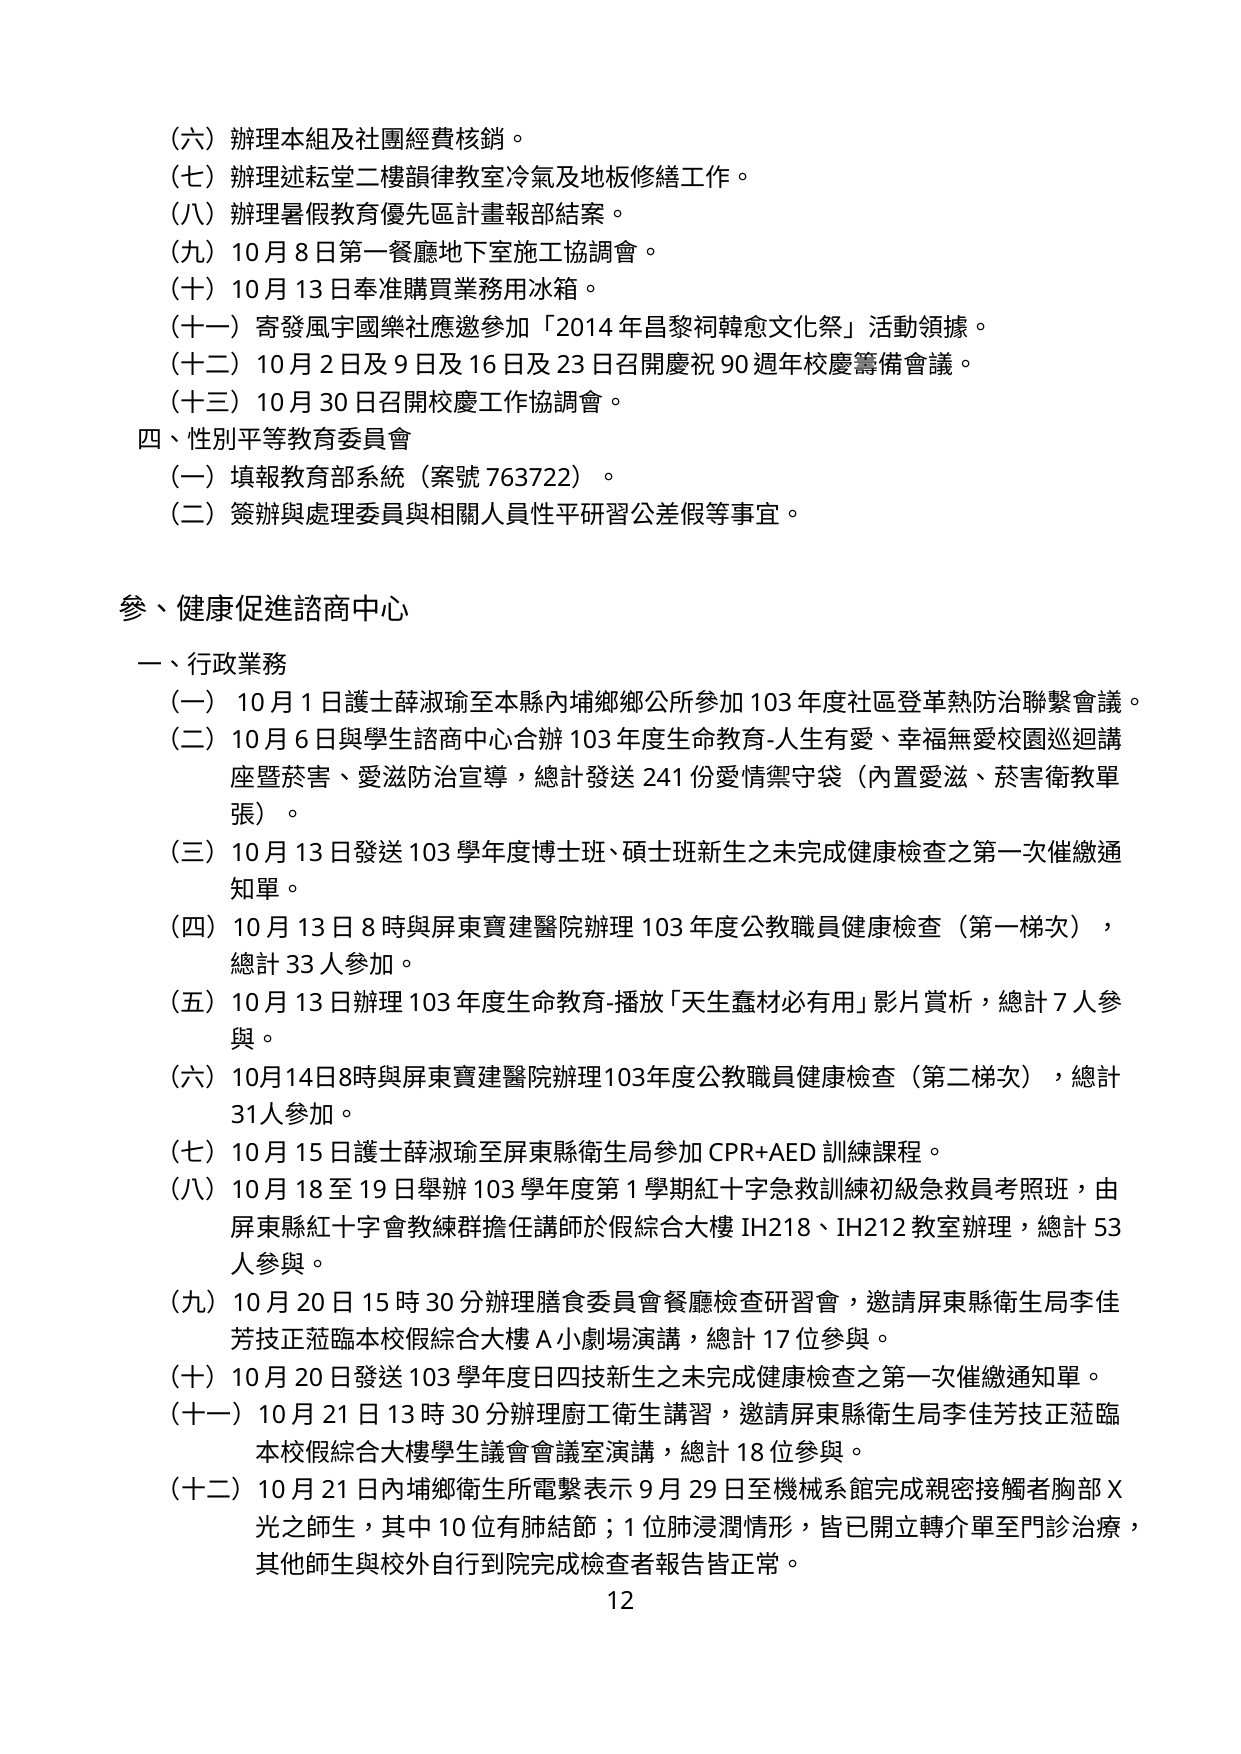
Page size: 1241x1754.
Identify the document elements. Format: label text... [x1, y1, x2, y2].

text （一） 10月1日護士薛淑瑜至本縣內埔鄉鄉公所參加103年度社區登革熱防治聯繫會議。 [156, 682, 1122, 719]
text （十）10月13日奉准購買業務用冰箱。 [156, 269, 1122, 307]
text （六）10月14日8時與屏東寶建醫院辦理103年度公教職員健康檢查（第二梯次），總計31人參加。 [156, 1057, 1122, 1132]
text 四、性別平等教育委員會 [137, 419, 1122, 457]
text （七）10月15日護士薛淑瑜至屏東縣衛生局參加CPR+AED訓練課程。 [156, 1132, 1122, 1169]
text （二）10月6日與學生諮商中心合辦103年度生命教育-人生有愛、幸福無愛校園巡迴講座暨菸害、愛滋防治宣導，總計發送241份愛情禦守袋（內置愛滋、菸害衛教單張）。 [156, 719, 1122, 832]
text （四）10月13日8時與屏東寶建醫院辦理103年度公教職員健康檢查（第一梯次），總計33人參加。 [156, 907, 1122, 982]
text （十二）10月21日內埔鄉衛生所電繫表示9月29日至機械系館完成親密接觸者胸部X光之師生，其中10位有肺結節；1位肺浸潤情形，皆已開立轉介單至門診治療，其他師生與校外自行到院完成檢查者報告皆正常。 [156, 1469, 1122, 1582]
text （十）10月20日發送103學年度日四技新生之未完成健康檢查之第一次催繳通知單。 [156, 1357, 1122, 1394]
text （三）10月13日發送103學年度博士班、碩士班新生之未完成健康檢查之第一次催繳通知單。 [156, 832, 1122, 907]
text （七）辦理述耘堂二樓韻律教室冷氣及地板修繕工作。 [156, 157, 1122, 194]
text （十二）10月2日及9日及16日及23日召開慶祝90週年校慶籌備會議。 [156, 344, 1122, 382]
text （二）簽辦與處理委員與相關人員性平研習公差假等事宜。 [156, 494, 1122, 532]
text 參、健康促進諮商中心 [118, 569, 1122, 644]
text （十三）10月30日召開校慶工作協調會。 [156, 382, 1122, 419]
text （八）辦理暑假教育優先區計畫報部結案。 [156, 194, 1122, 232]
text （十一）寄發風宇國樂社應邀參加「2014年昌黎祠韓愈文化祭」活動領據。 [156, 307, 1122, 344]
text （九）10月20日15時30分辦理膳食委員會餐廳檢查研習會，邀請屏東縣衛生局李佳芳技正蒞臨本校假綜合大樓A小劇場演講，總計17位參與。 [156, 1282, 1122, 1357]
text 一、行政業務 [137, 644, 1122, 682]
text （九）10月8日第一餐廳地下室施工協調會。 [156, 232, 1122, 269]
text （五）10月13日辦理103年度生命教育-播放「天生蠢材必有用」影片賞析，總計7人參與。 [156, 982, 1122, 1057]
text （一）填報教育部系統（案號763722）。 [156, 457, 1122, 494]
text （八）10月18至19日舉辦103學年度第1學期紅十字急救訓練初級急救員考照班，由屏東縣紅十字會教練群擔任講師於假綜合大樓IH218、IH212教室辦理，總計53人參與。 [156, 1169, 1122, 1282]
text （六）辦理本組及社團經費核銷。 [156, 119, 1122, 157]
text （十一）10月21日13時30分辦理廚工衛生講習，邀請屏東縣衛生局李佳芳技正蒞臨本校假綜合大樓學生議會會議室演講，總計18位參與。 [156, 1394, 1122, 1469]
